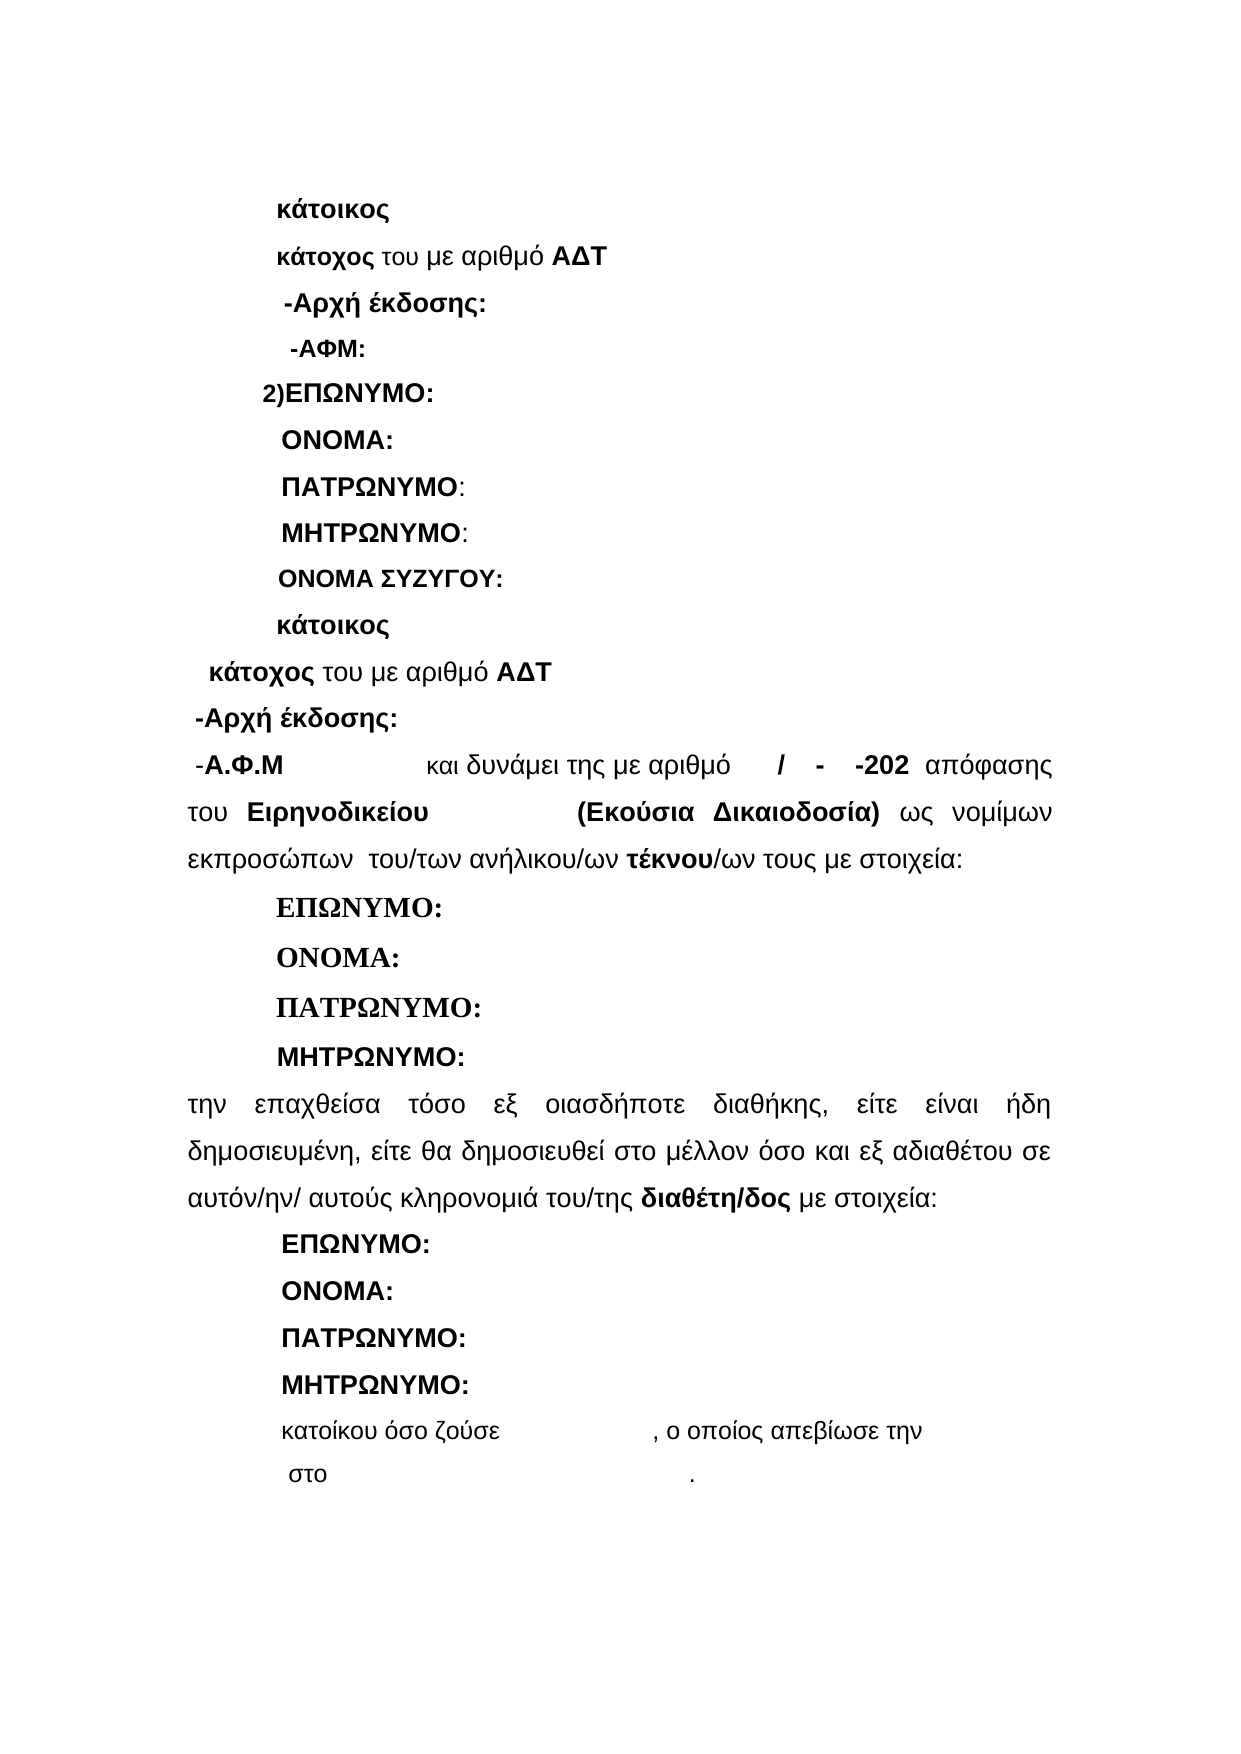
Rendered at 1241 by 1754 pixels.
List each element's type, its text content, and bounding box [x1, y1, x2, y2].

text -Αρχή έκδοσης: [276, 287, 1053, 318]
text ΠΑΤΡΩΝΥΜΟ: [281, 1322, 1053, 1353]
text -ΑΦΜ: [276, 334, 1053, 362]
text κάτοικος [276, 609, 1053, 640]
text ΕΠΩΝΥΜΟ: [281, 1228, 1053, 1260]
text κάτοικος [276, 193, 1053, 224]
text κατοίκου όσο ζούσε , ο οποίος απεβίωσε την [281, 1416, 1053, 1445]
text ΟΝΟΜΑ: [247, 940, 1053, 974]
text ΠΑΤΡΩΝΥΜΟ: [247, 991, 1053, 1024]
text ΜΗΤΡΩΝΥΜΟ: [247, 1041, 1053, 1072]
text στο . [281, 1459, 1053, 1488]
text -Αρχή έκδοσης: [187, 702, 1053, 734]
text κάτοχος του με αριθμό ΑΔΤ [276, 240, 1053, 271]
text κάτοχος του με αριθμό ΑΔΤ [187, 656, 1053, 687]
text ΠΑΤΡΩΝΥΜΟ: [281, 471, 1053, 502]
text ΜΗΤΡΩΝΥΜΟ: [281, 517, 1053, 549]
text ΟΝΟΜΑ ΣΥΖΥΓΟΥ: [187, 564, 1053, 593]
text ΟΝΟΜΑ: [281, 1275, 1053, 1307]
text την επαχθείσα τόσο εξ οιασδήποτε διαθήκης, είτε είναι ήδη δημοσιευμένη, είτε θα δημοσιευθεί στο μέλλον όσο και εξ αδιαθέτου σε αυτόν/ην/ αυτούς κληρονομιά του/της διαθέτη/δος με στοιχεία: [187, 1088, 1053, 1213]
text 2)ΕΠΩΝΥΜΟ: [187, 377, 1053, 408]
text -Α.Φ.Μ και δυνάμει της με αριθμό / - -202 απόφασης του Ειρηνοδικείου (Εκούσια Δικαιοδοσία) ως νομίμων εκπροσώπων του/των ανήλικου/ων τέκνου/ων τους με στοιχεία: [187, 749, 1053, 874]
text ΜΗΤΡΩΝΥΜΟ: [281, 1369, 1053, 1400]
text ΟΝΟΜΑ: [281, 424, 1053, 455]
text ΕΠΩΝΥΜΟ: [247, 890, 1053, 923]
